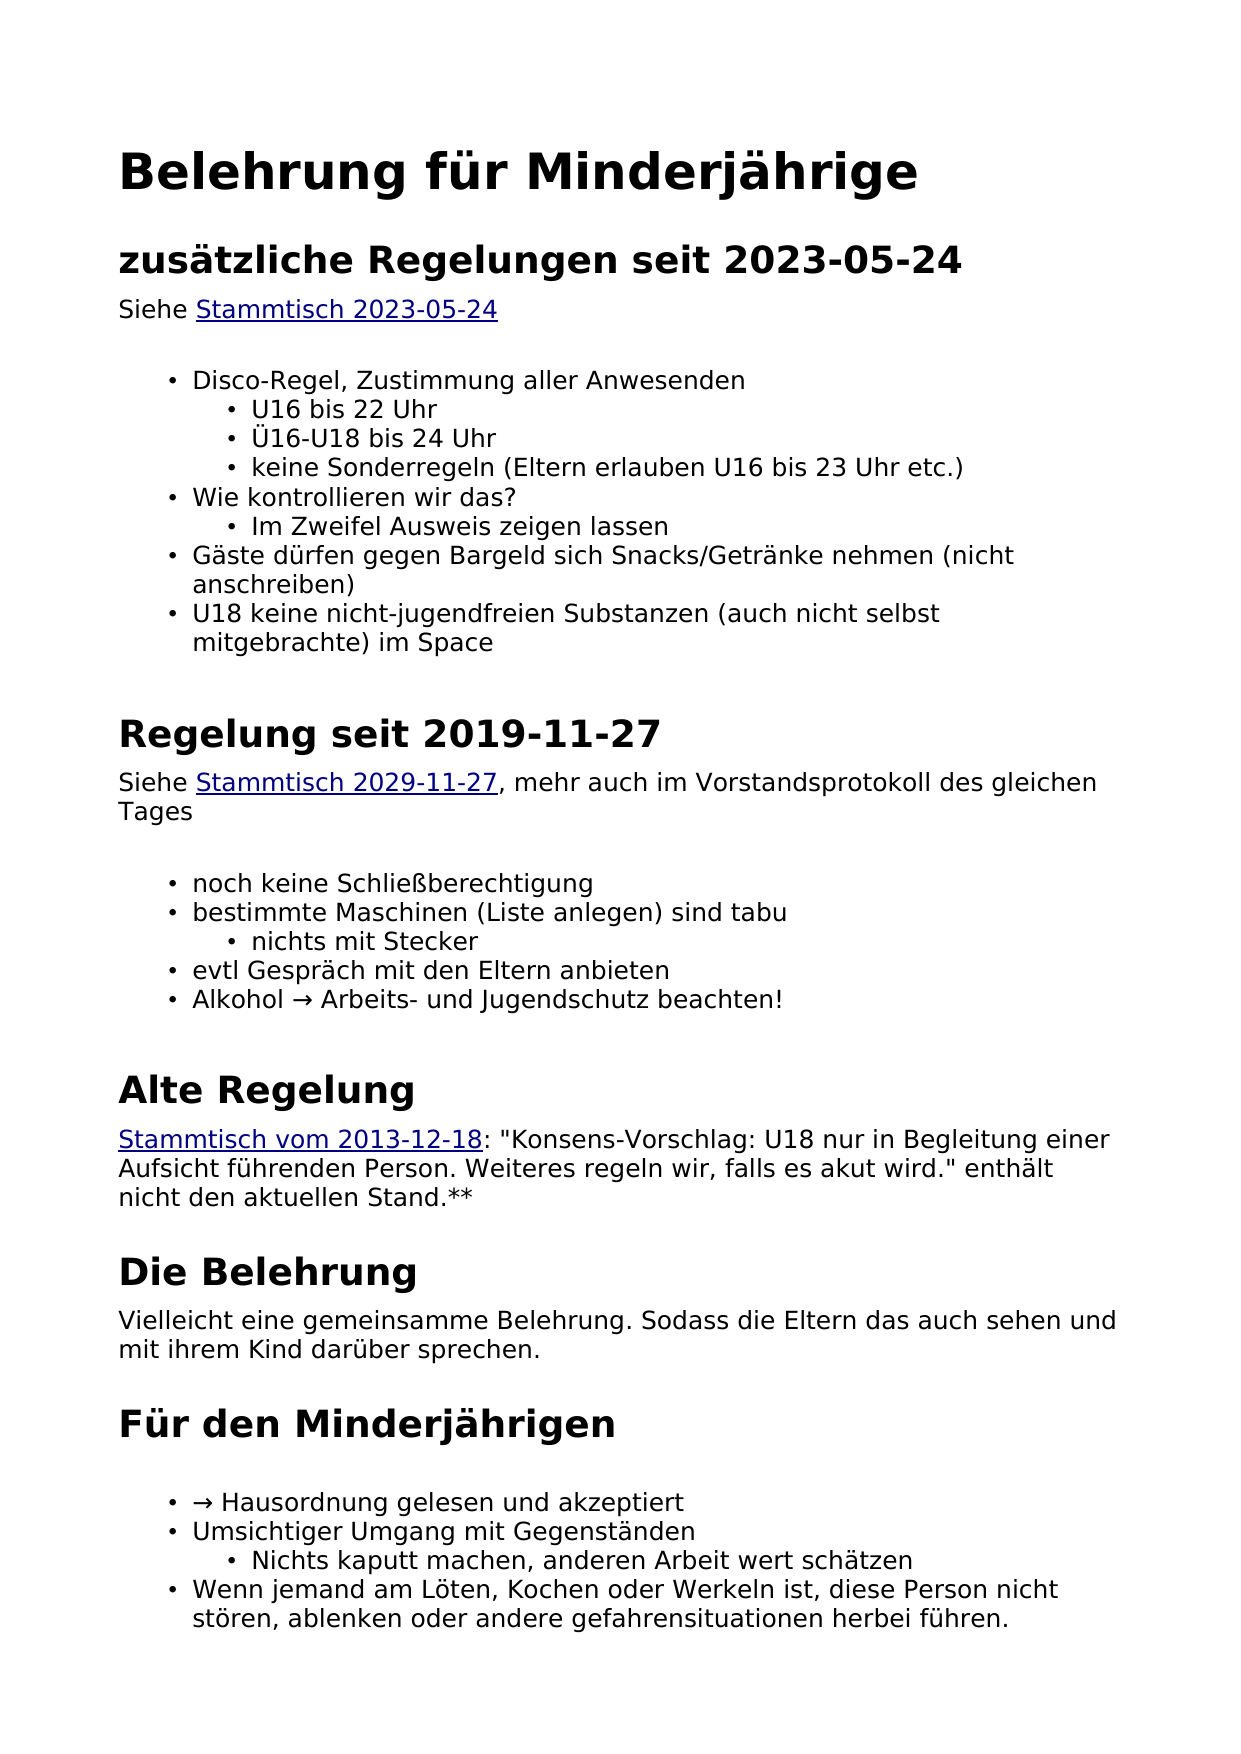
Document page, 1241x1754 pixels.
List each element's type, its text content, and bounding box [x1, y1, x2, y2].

subtitle Alte Regelung [118, 1069, 1122, 1113]
subtitle Regelung seit 2019-11-27 [118, 712, 1122, 756]
list Ü16-U18 bis 24 Uhr [236, 424, 1122, 454]
list Wie kontrollieren wir das? [177, 483, 1122, 512]
subtitle Belehrung für Minderjährige [118, 143, 1122, 201]
subtitle zusätzliche Regelungen seit 2023-05-24 [118, 239, 1122, 282]
text Siehe Stammtisch 2029-11-27, mehr auch im Vorstandsprotokoll des gleichen Tages [118, 768, 1122, 827]
subtitle Die Belehrung [118, 1250, 1122, 1294]
text Vielleicht eine gemeinsamme Belehrung. Sodass die Eltern das auch sehen und mit ihrem Kind darüber sprechen. [118, 1306, 1122, 1365]
list Nichts kaputt machen, anderen Arbeit wert schätzen [236, 1546, 1122, 1575]
text Siehe Stammtisch 2023-05-24 [118, 295, 1122, 324]
list keine Sonderregeln (Eltern erlauben U16 bis 23 Uhr etc.) [236, 454, 1122, 483]
list U18 keine nicht-jugendfreien Substanzen (auch nicht selbst mitgebrachte) im Space [177, 599, 1122, 658]
list Wenn jemand am Löten, Kochen oder Werkeln ist, diese Person nicht stören, ablenken oder andere gefahrensituationen herbei führen. [177, 1575, 1122, 1634]
list evtl Gespräch mit den Eltern anbieten [177, 956, 1122, 985]
list bestimmte Maschinen (Liste anlegen) sind tabu [177, 898, 1122, 927]
list U16 bis 22 Uhr [236, 395, 1122, 424]
list Gäste dürfen gegen Bargeld sich Snacks/Getränke nehmen (nicht anschreiben) [177, 541, 1122, 599]
list → Hausordnung gelesen und akzeptiert [177, 1488, 1122, 1517]
text Stammtisch vom 2013-12-18: "Konsens-Vorschlag: U18 nur in Begleitung einer Aufsicht führenden Person. Weiteres regeln wir, falls es akut wird." enthält nicht den aktuellen Stand.** [118, 1125, 1122, 1213]
list Disco-Regel, Zustimmung aller Anwesenden [177, 366, 1122, 395]
list noch keine Schließberechtigung [177, 869, 1122, 898]
subtitle Für den Minderjährigen [118, 1402, 1122, 1446]
list Im Zweifel Ausweis zeigen lassen [236, 512, 1122, 541]
list nichts mit Stecker [236, 927, 1122, 956]
list Alkohol → Arbeits- und Jugendschutz beachten! [177, 985, 1122, 1014]
list Umsichtiger Umgang mit Gegenständen [177, 1517, 1122, 1546]
